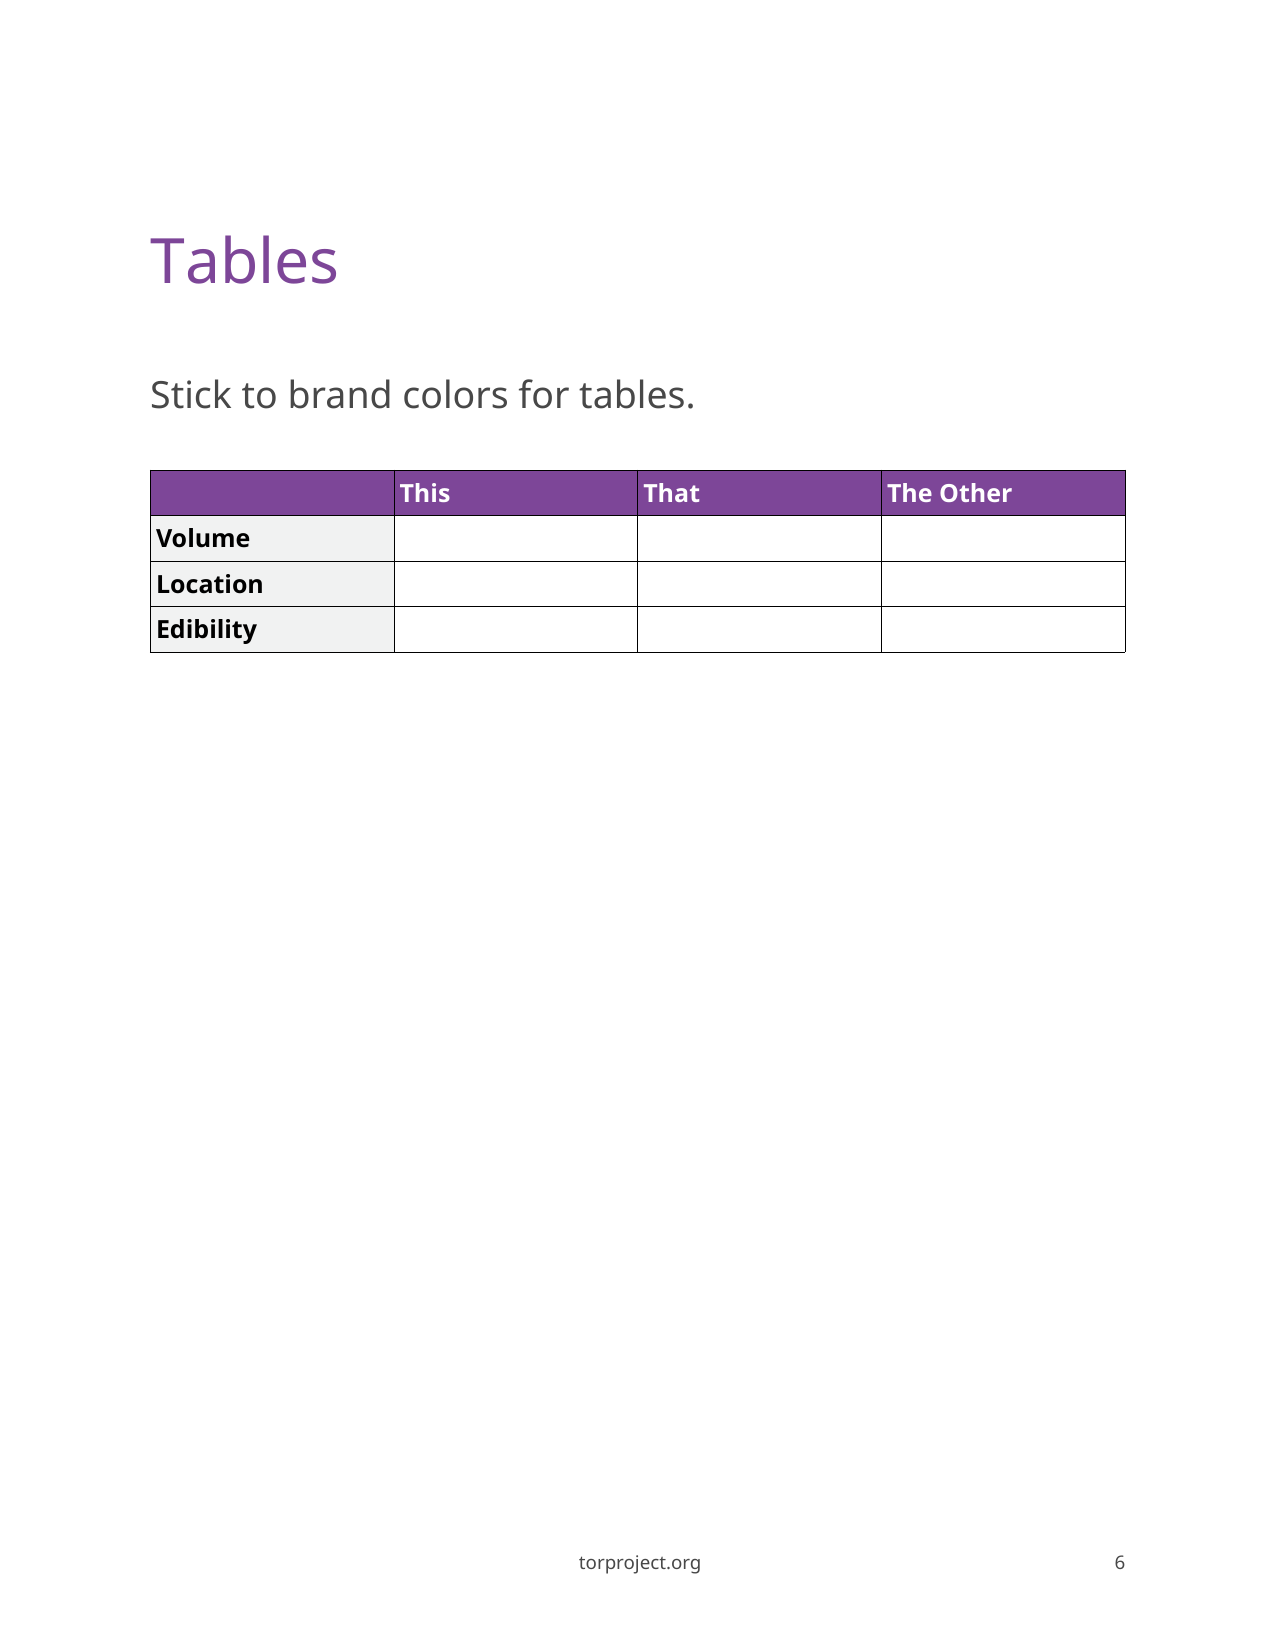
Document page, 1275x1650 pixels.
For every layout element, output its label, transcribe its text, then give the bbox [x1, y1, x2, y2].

table_cell [638, 562, 881, 606]
table_cell Edibility [151, 607, 394, 652]
table_cell [395, 607, 637, 652]
table_cell [395, 562, 637, 606]
table_cell [882, 607, 1125, 652]
table_header This [395, 471, 637, 515]
subtitle Stick to brand colors for tables. [150, 368, 1125, 419]
table_cell Volume [151, 516, 394, 561]
table_cell [395, 516, 637, 561]
table_header [151, 471, 394, 515]
subtitle Tables [150, 217, 1125, 302]
table_header The Other [882, 471, 1125, 515]
table_header That [638, 471, 881, 515]
table_cell [882, 516, 1125, 561]
table_cell [638, 516, 881, 561]
table_cell Location [151, 562, 394, 606]
table_cell [638, 607, 881, 652]
table_cell [882, 562, 1125, 606]
